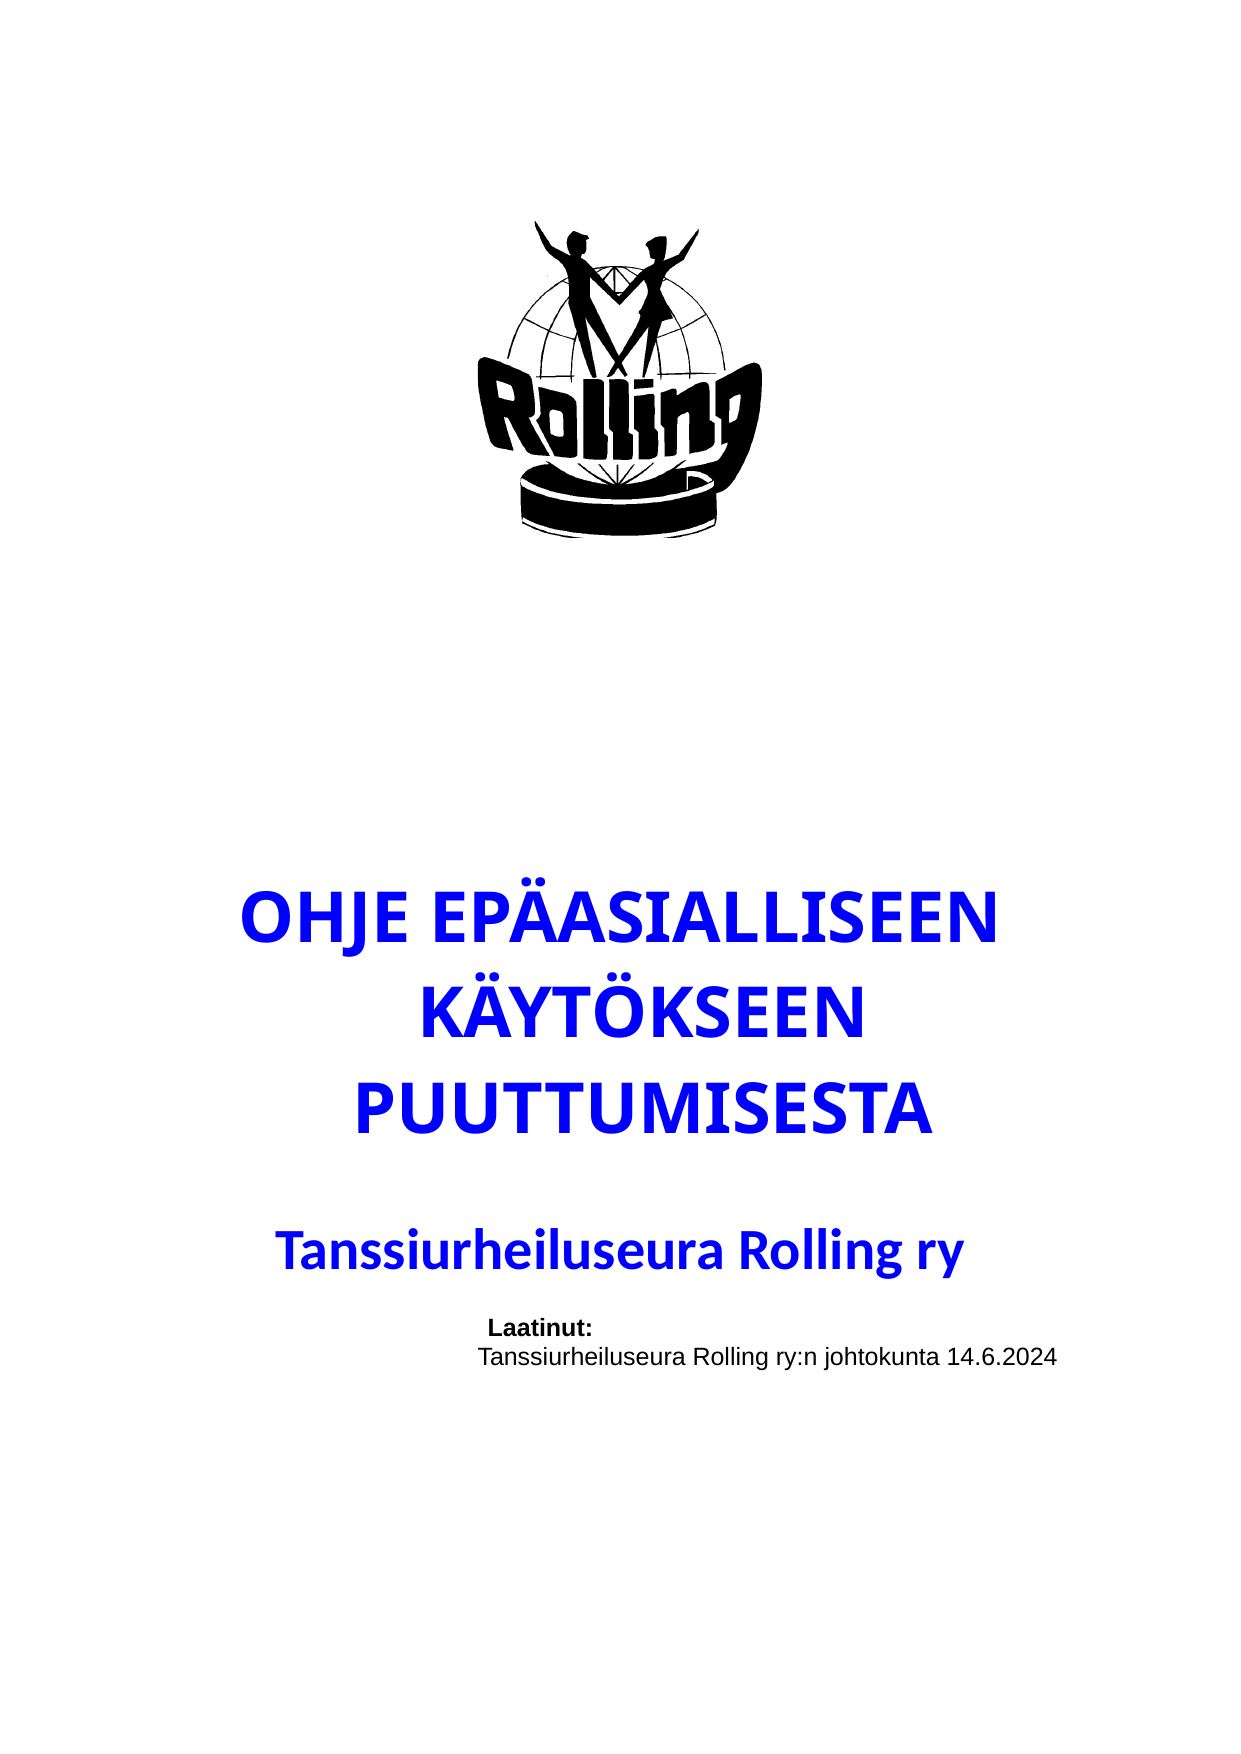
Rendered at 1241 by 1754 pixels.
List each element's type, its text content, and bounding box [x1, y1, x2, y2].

subtitle OHJE EPÄASIALLISEEN KÄYTÖKSEEN PUUTTUMISESTA [118, 867, 1122, 1154]
text Laatinut: [118, 1313, 1122, 1342]
text Tanssiurheiluseura Rolling ry [118, 1212, 1122, 1284]
text Tanssiurheiluseura Rolling ry:n johtokunta 14.6.2024 [118, 1342, 1122, 1370]
